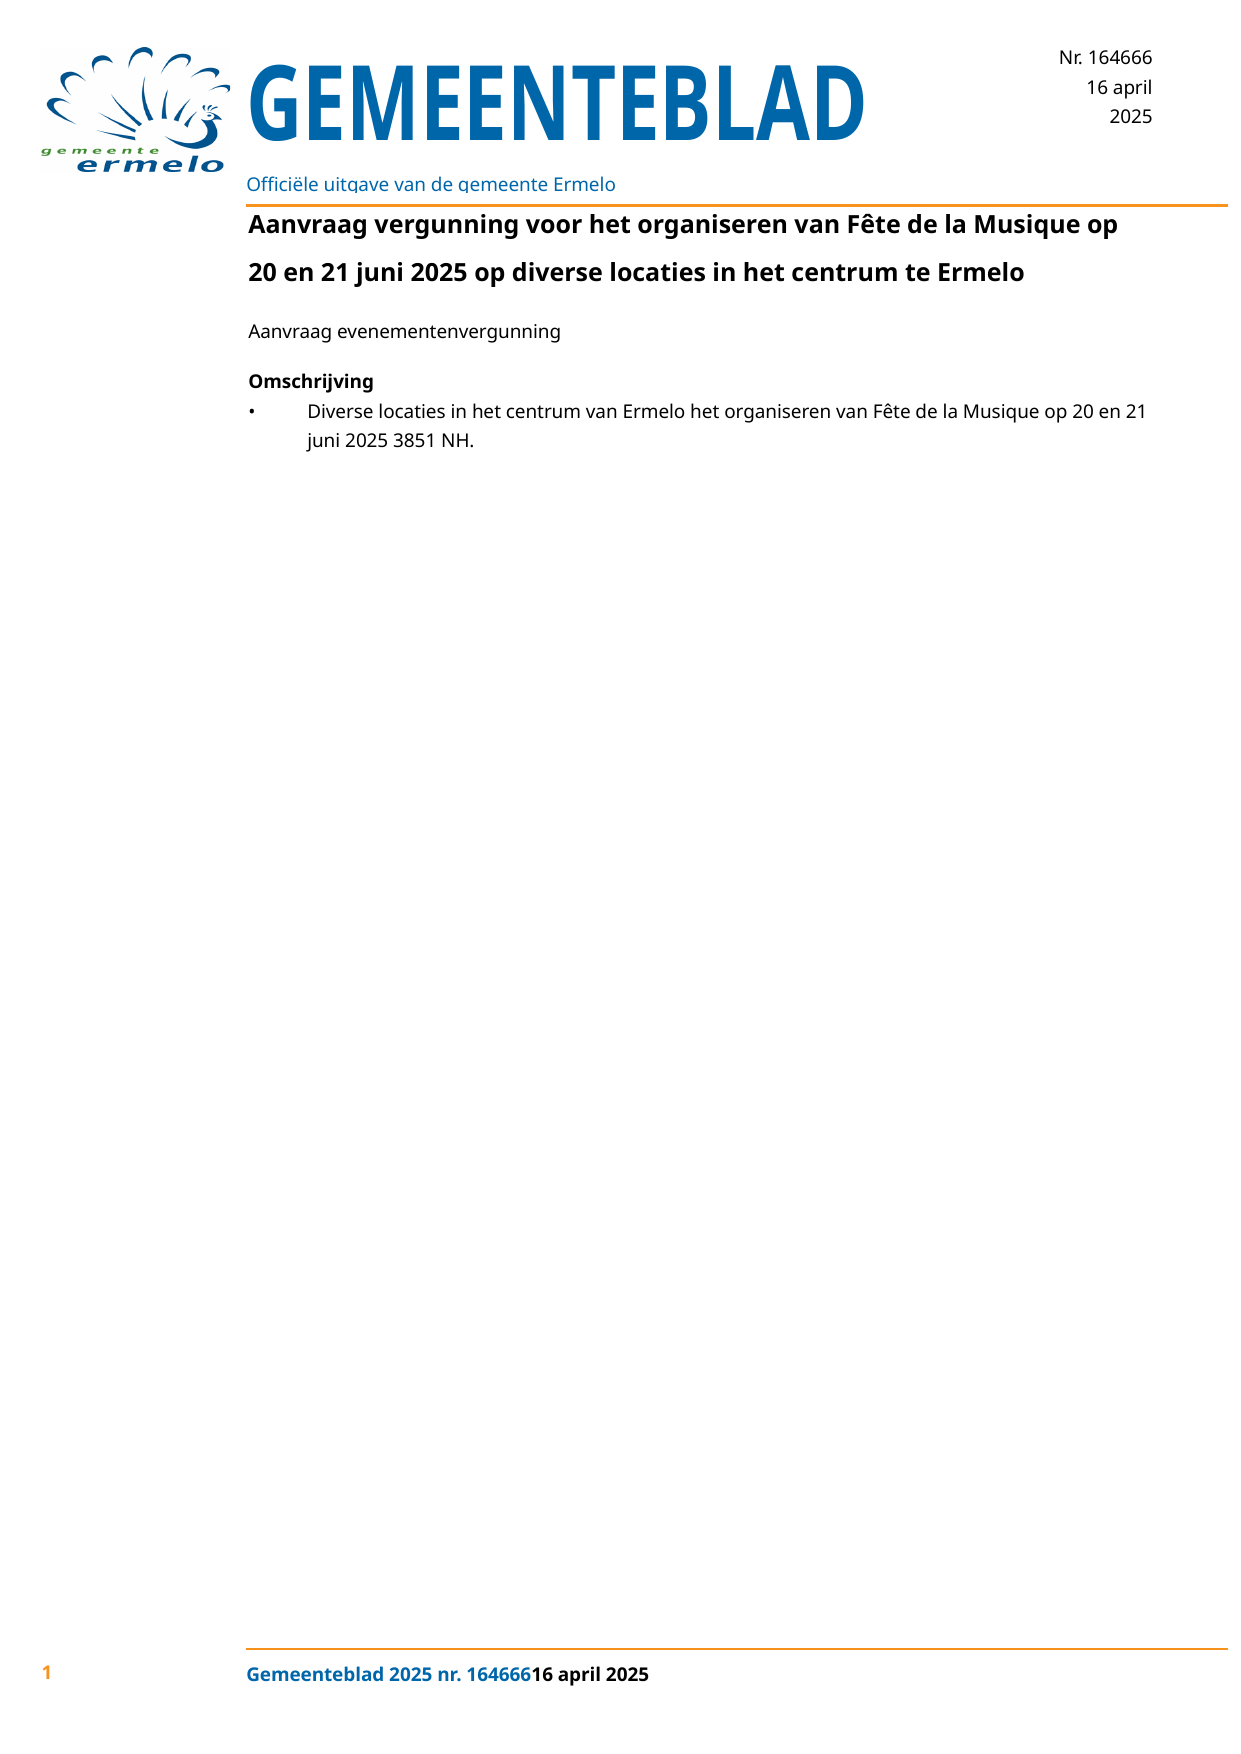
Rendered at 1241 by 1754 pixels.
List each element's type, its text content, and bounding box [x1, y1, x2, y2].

text Omschrijving [248, 368, 1152, 394]
picture [41, 47, 231, 172]
text Aanvraag vergunning voor het organiseren van Fête de la Musique op 20 en 21 juni 2025 op diverse locaties in het centrum te Ermelo [248, 207, 1152, 288]
text Aanvraag evenementenvergunning [248, 318, 1152, 344]
list Diverse locaties in het centrum van Ermelo het organiseren van Fête de la Musique op 20 en 21 juni 2025 3851 NH. [248, 398, 1152, 453]
